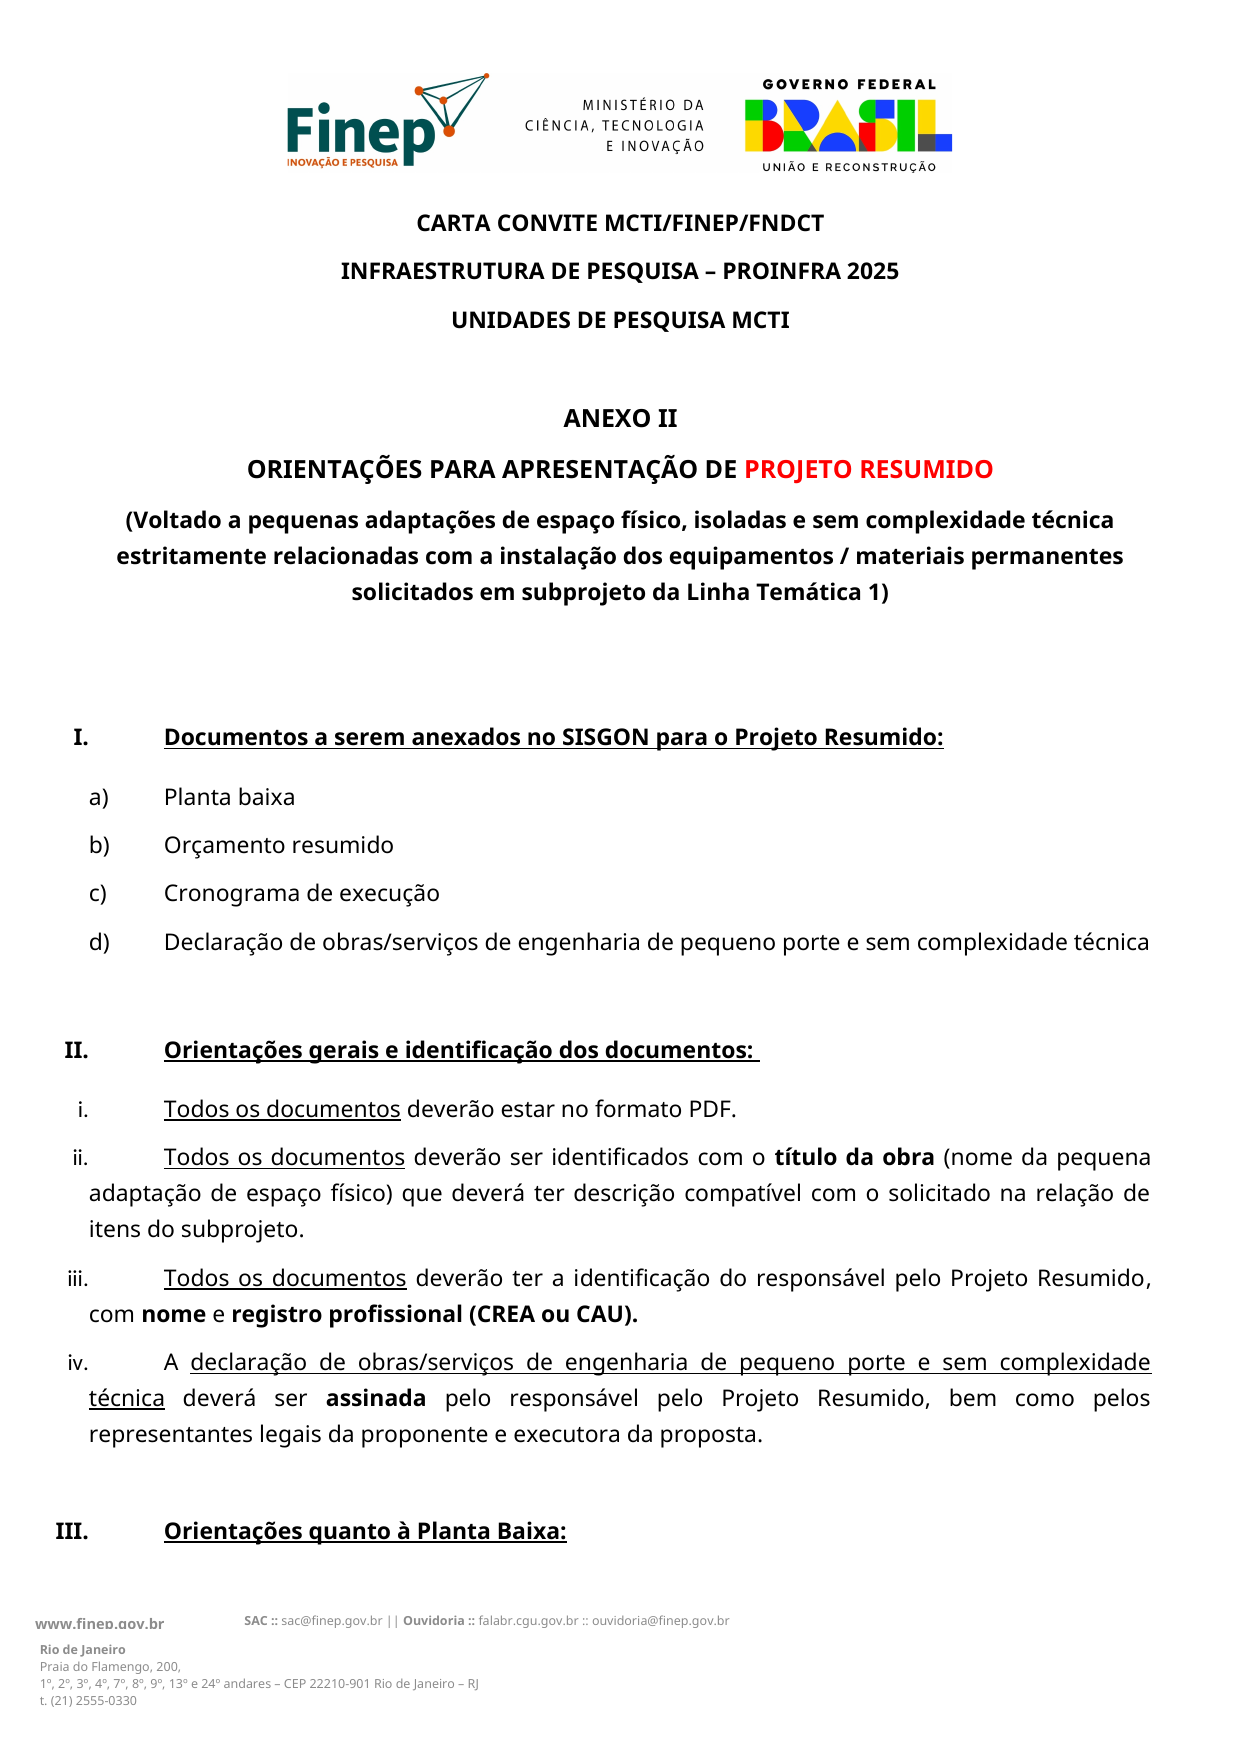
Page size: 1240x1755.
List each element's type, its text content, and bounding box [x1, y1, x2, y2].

list Cronograma de execução [89, 877, 1152, 908]
list A declaração de obras/serviços de engenharia de pequeno porte e sem complexidade técnica deverá ser assinada pelo responsável pelo Projeto Resumido, bem como pelos representantes legais da proponente e executora da proposta. [89, 1346, 1152, 1449]
text UNIDADES DE PESQUISA MCTI [89, 304, 1152, 335]
list Documentos a serem anexados no SISGON para o Projeto Resumido: [89, 721, 1152, 752]
list Todos os documentos deverão estar no formato PDF. [89, 1093, 1152, 1124]
list Orientações quanto à Planta Baixa: [89, 1515, 1152, 1546]
text ANEXO II [89, 401, 1152, 434]
list Todos os documentos deverão ter a identificação do responsável pelo Projeto Resumido, com nome e registro profissional (CREA ou CAU). [89, 1262, 1152, 1329]
list Planta baixa [89, 780, 1152, 812]
list Declaração de obras/serviços de engenharia de pequeno porte e sem complexidade técnica [89, 926, 1152, 957]
text INFRAESTRUTURA DE PESQUISA – PROINFRA 2025 [89, 255, 1152, 286]
text CARTA CONVITE MCTI/FINEP/FNDCT [89, 207, 1152, 238]
list Orientações gerais e identificação dos documentos: [89, 1033, 1152, 1065]
list Todos os documentos deverão ser identificados com o título da obra (nome da pequena adaptação de espaço físico) que deverá ter descrição compatível com o solicitado na relação de itens do subprojeto. [89, 1141, 1152, 1244]
list Orçamento resumido [89, 829, 1152, 860]
text (Voltado a pequenas adaptações de espaço físico, isoladas e sem complexidade técnica estritamente relacionadas com a instalação dos equipamentos / materiais permanentes solicitados em subprojeto da Linha Temática 1) [89, 504, 1152, 607]
text ORIENTAÇÕES PARA APRESENTAÇÃO DE PROJETO RESUMIDO [89, 452, 1152, 486]
